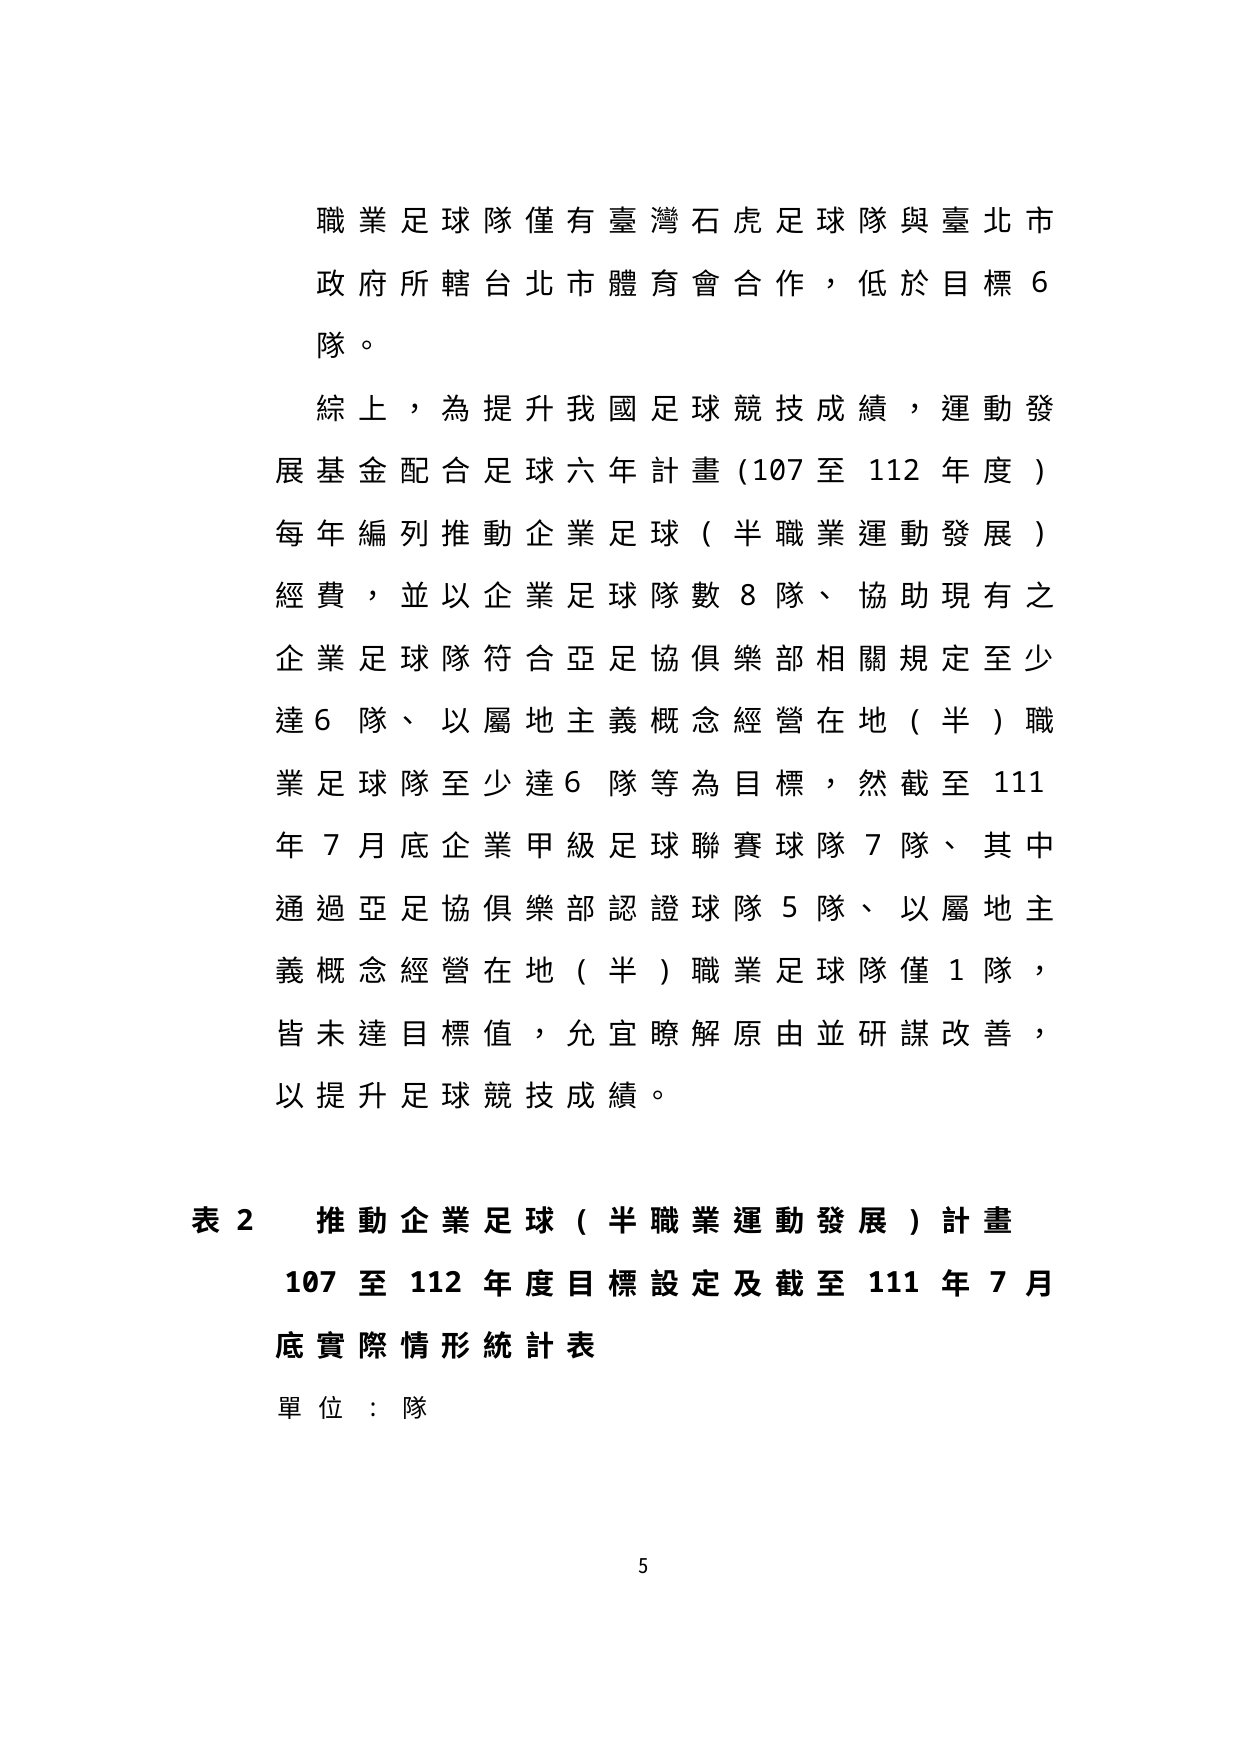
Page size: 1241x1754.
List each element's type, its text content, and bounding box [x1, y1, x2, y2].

text 職業足球隊僅有臺灣石虎足球隊與臺北市政府所轄台北市體育會合作，低於目標6隊。 [274, 177, 1060, 365]
text 綜上，為提升我國足球競技成績，運動發展基金配合足球六年計畫(107至112年度)每年編列推動企業足球(半職業運動發展)經費，並以企業足球隊數8隊、協助現有之企業足球隊符合亞足協俱樂部相關規定至少達6 隊、以屬地主義概念經營在地(半)職業足球隊至少達6 隊等為目標，然截至111年7月底企業甲級足球聯賽球隊7隊、其中通過亞足協俱樂部認證球隊5隊、以屬地主義概念經營在地(半)職業足球隊僅1隊，皆未達目標值，允宜瞭解原由並研謀改善，以提升足球競技成績。 [244, 365, 1060, 1115]
text 表2 推動企業足球(半職業運動發展)計畫107至112年度目標設定及截至111年7月底實際情形統計表 單位:隊 [185, 1177, 1060, 1427]
